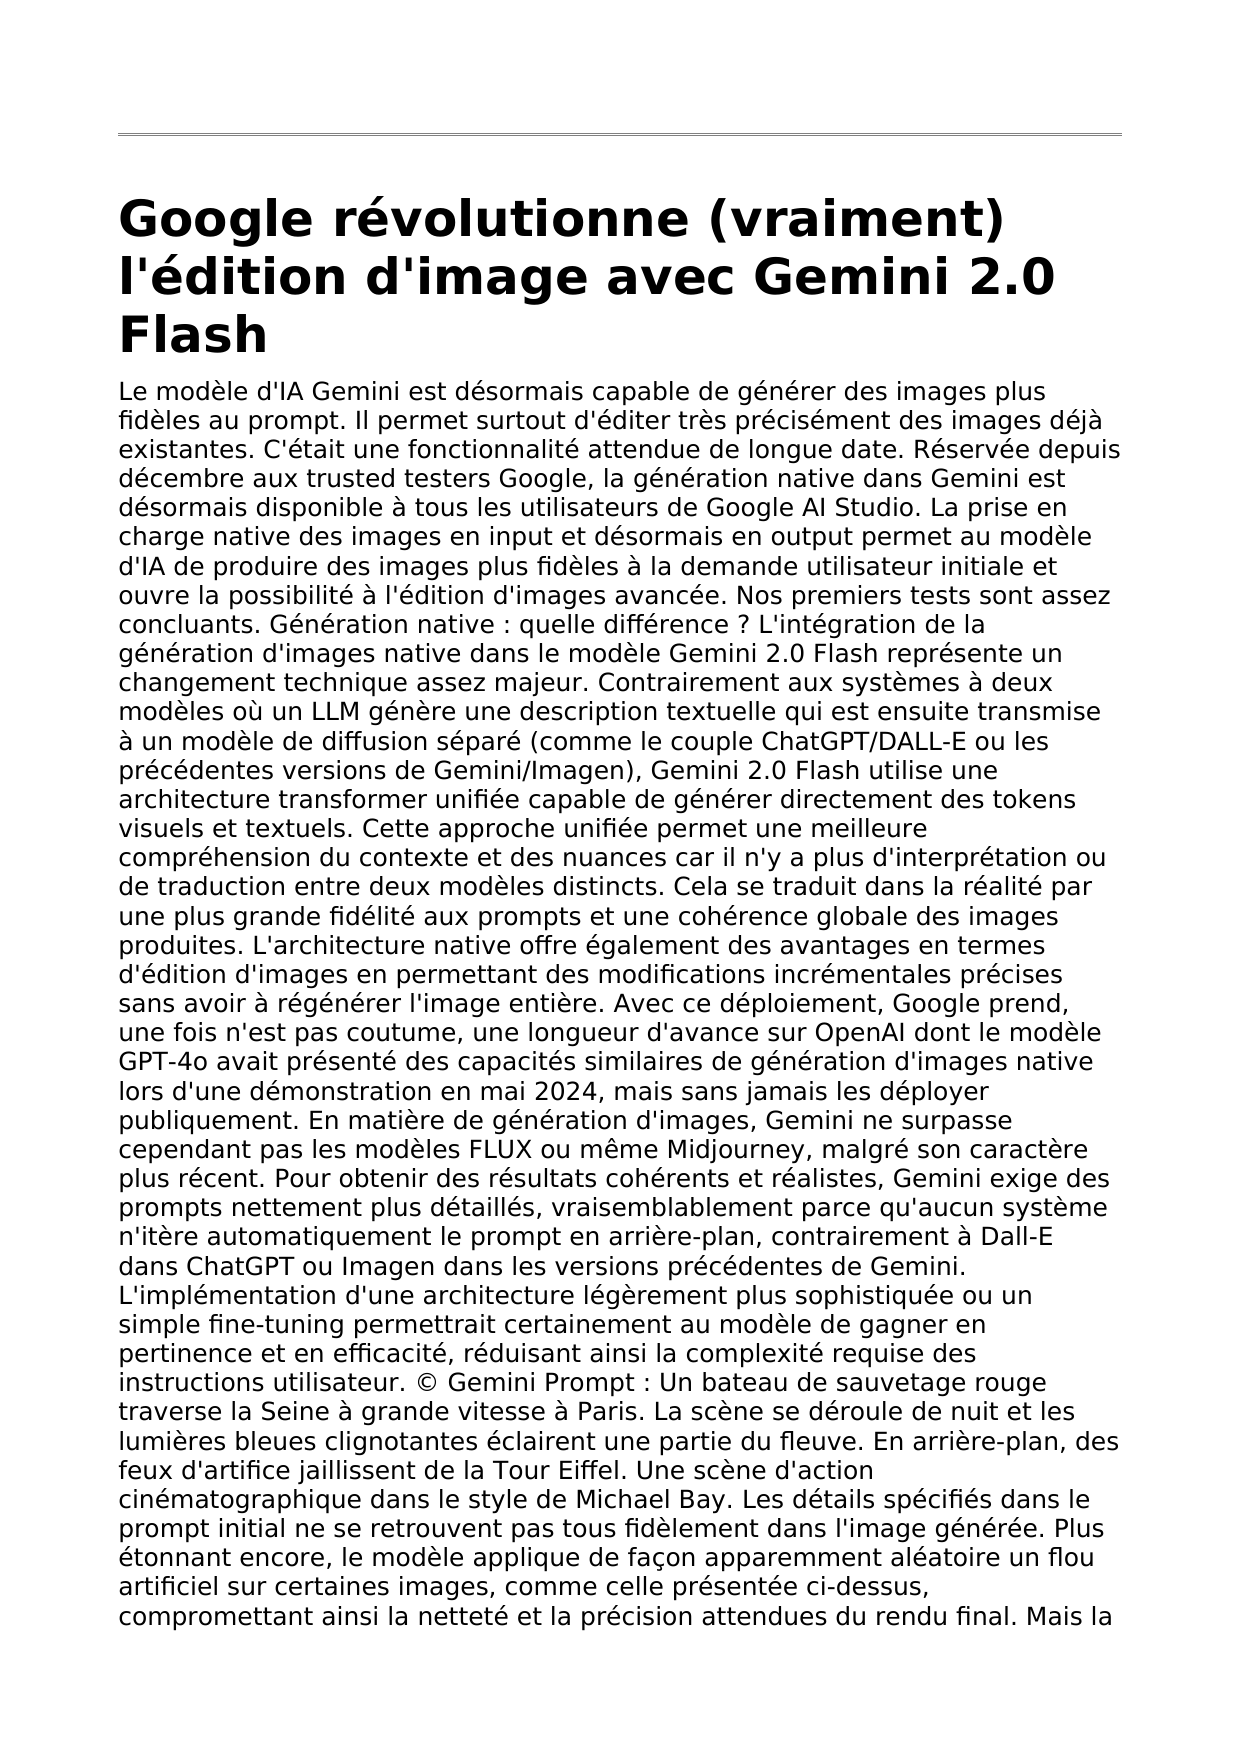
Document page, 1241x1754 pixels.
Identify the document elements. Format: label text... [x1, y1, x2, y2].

text Le modèle d'IA Gemini est désormais capable de générer des images plus fidèles au prompt. Il permet surtout d'éditer très précisément des images déjà existantes. C'était une fonctionnalité attendue de longue date. Réservée depuis décembre aux trusted testers Google, la génération native dans Gemini est désormais disponible à tous les utilisateurs de Google AI Studio. La prise en charge native des images en input et désormais en output permet au modèle d'IA de produire des images plus fidèles à la demande utilisateur initiale et ouvre la possibilité à l'édition d'images avancée. Nos premiers tests sont assez concluants. Génération native : quelle différence ? L'intégration de la génération d'images native dans le modèle Gemini 2.0 Flash représente un changement technique assez majeur. Contrairement aux systèmes à deux modèles où un LLM génère une description textuelle qui est ensuite transmise à un modèle de diffusion séparé (comme le couple ChatGPT/DALL-E ou les précédentes versions de Gemini/Imagen), Gemini 2.0 Flash utilise une architecture transformer unifiée capable de générer directement des tokens visuels et textuels. Cette approche unifiée permet une meilleure compréhension du contexte et des nuances car il n'y a plus d'interprétation ou de traduction entre deux modèles distincts. Cela se traduit dans la réalité par une plus grande fidélité aux prompts et une cohérence globale des images produites. L'architecture native offre également des avantages en termes d'édition d'images en permettant des modifications incrémentales précises sans avoir à régénérer l'image entière. Avec ce déploiement, Google prend, une fois n'est pas coutume, une longueur d'avance sur OpenAI dont le modèle GPT-4o avait présenté des capacités similaires de génération d'images native lors d'une démonstration en mai 2024, mais sans jamais les déployer publiquement. En matière de génération d'images, Gemini ne surpasse cependant pas les modèles FLUX ou même Midjourney, malgré son caractère plus récent. Pour obtenir des résultats cohérents et réalistes, Gemini exige des prompts nettement plus détaillés, vraisemblablement parce qu'aucun système n'itère automatiquement le prompt en arrière-plan, contrairement à Dall-E dans ChatGPT ou Imagen dans les versions précédentes de Gemini. L'implémentation d'une architecture légèrement plus sophistiquée ou un simple fine-tuning permettrait certainement au modèle de gagner en pertinence et en efficacité, réduisant ainsi la complexité requise des instructions utilisateur. © Gemini Prompt : Un bateau de sauvetage rouge traverse la Seine à grande vitesse à Paris. La scène se déroule de nuit et les lumières bleues clignotantes éclairent une partie du fleuve. En arrière-plan, des feux d'artifice jaillissent de la Tour Eiffel. Une scène d'action cinématographique dans le style de Michael Bay. Les détails spécifiés dans le prompt initial ne se retrouvent pas tous fidèlement dans l'image générée. Plus étonnant encore, le modèle applique de façon apparemment aléatoire un flou artificiel sur certaines images, comme celle présentée ci-dessus, compromettant ainsi la netteté et la précision attendues du rendu final. Mais la [118, 377, 1122, 1631]
subtitle Google révolutionne (vraiment) l'édition d'image avec Gemini 2.0 Flash [118, 189, 1122, 364]
